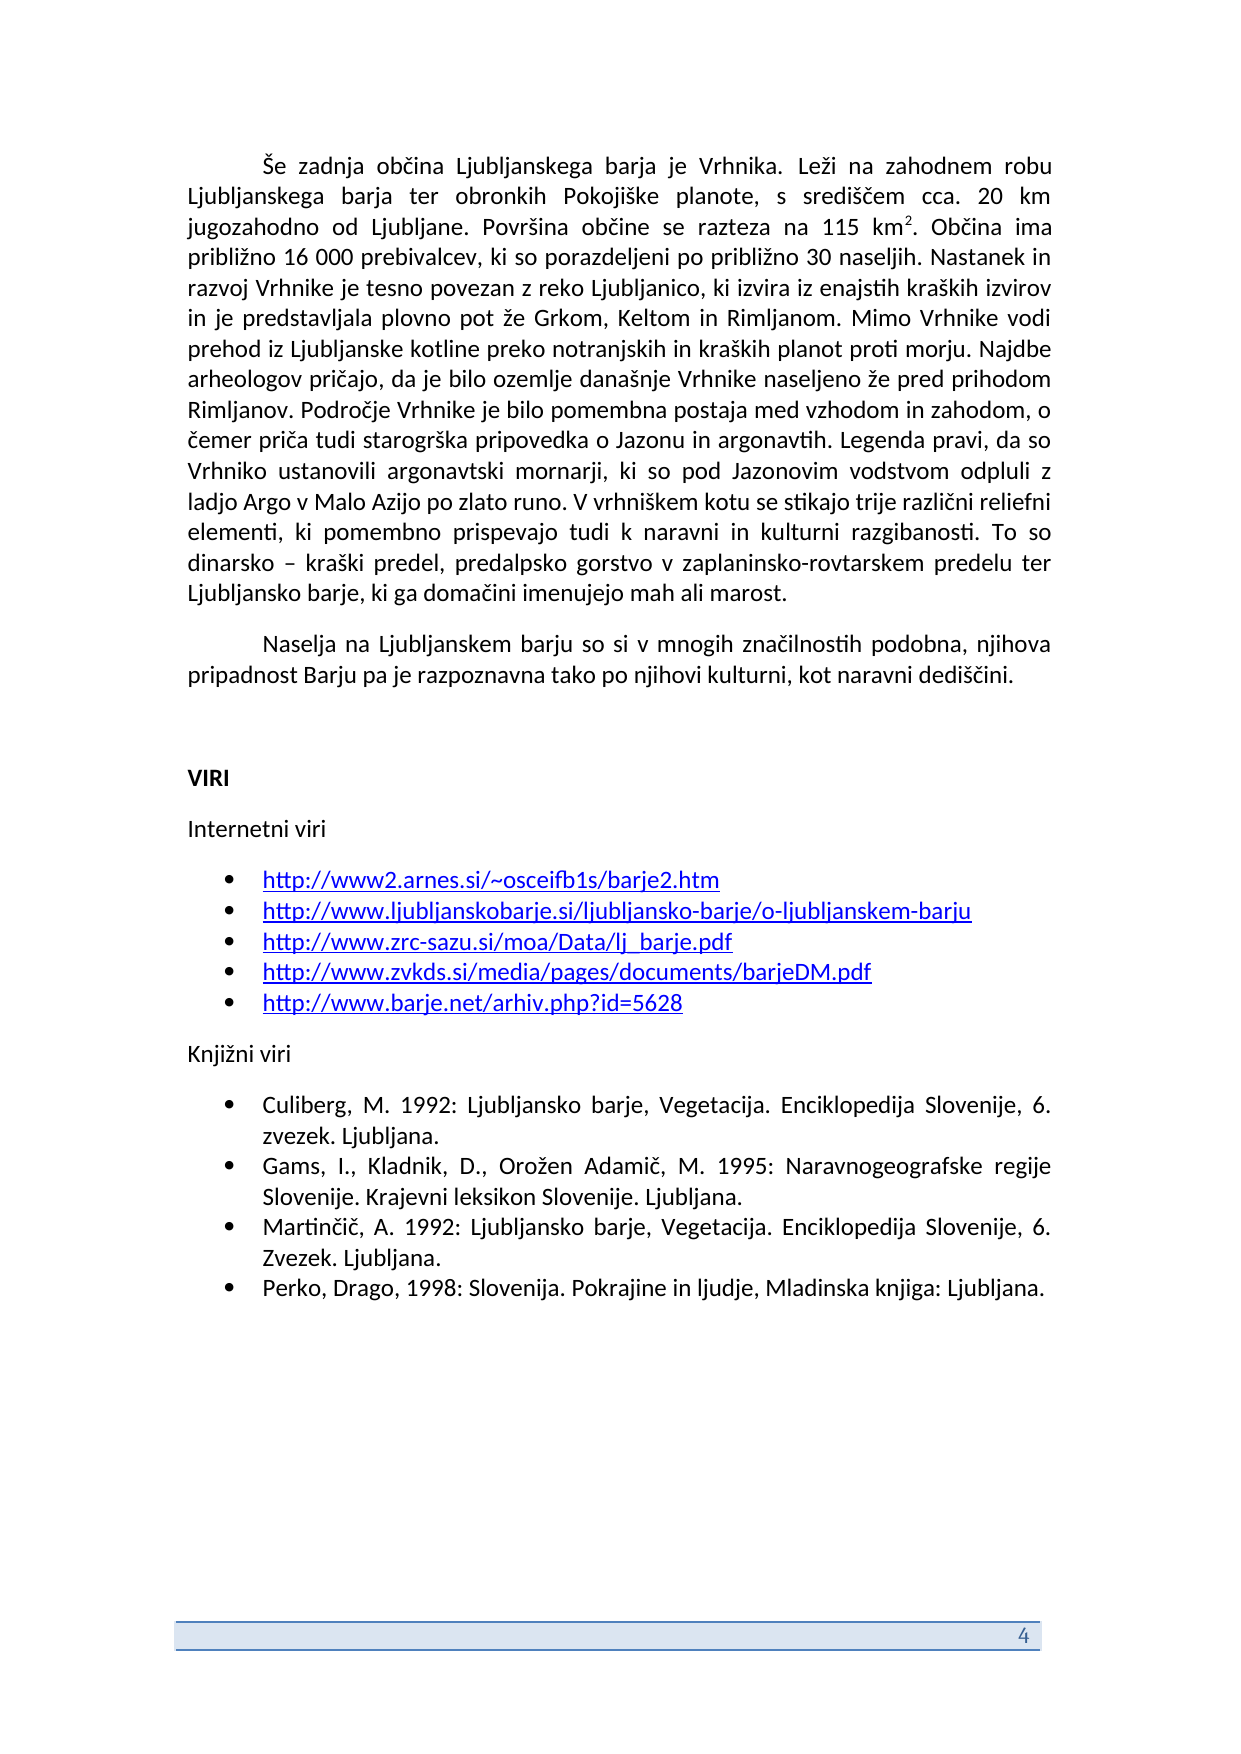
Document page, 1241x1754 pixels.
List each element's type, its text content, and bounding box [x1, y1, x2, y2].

list Culiberg, M. 1992: Ljubljansko barje, Vegetacija. Enciklopedija Slovenije, 6. zvezek. Ljubljana. [225, 1089, 1053, 1150]
list Martinčič, A. 1992: Ljubljansko barje, Vegetacija. Enciklopedija Slovenije, 6. Zvezek. Ljubljana. [225, 1211, 1053, 1272]
text VIRI [187, 762, 1053, 792]
list http://www2.arnes.si/~osceifb1s/barje2.htm [225, 864, 1053, 895]
list Perko, Drago, 1998: Slovenija. Pokrajine in ljudje, Mladinska knjiga: Ljubljana. [225, 1272, 1053, 1303]
list http://www.ljubljanskobarje.si/ljubljansko-barje/o-ljubljanskem-barju [225, 895, 1053, 926]
list http://www.barje.net/arhiv.php?id=5628 [225, 987, 1053, 1017]
text Internetni viri [187, 813, 1053, 844]
list http://www.zrc-sazu.si/moa/Data/lj_barje.pdf [225, 926, 1053, 956]
list Gams, I., Kladnik, D., Orožen Adamič, M. 1995: Naravnogeografske regije Slovenije. Krajevni leksikon Slovenije. Ljubljana. [225, 1150, 1053, 1211]
list http://www.zvkds.si/media/pages/documents/barjeDM.pdf [225, 956, 1053, 987]
text Knjižni viri [187, 1038, 1053, 1068]
text Še zadnja občina Ljubljanskega barja je Vrhnika. Leži na zahodnem robu Ljubljanskega barja ter obronkih Pokojiške planote, s središčem cca. 20 km jugozahodno od Ljubljane. Površina občine se razteza na 115 km2. Občina ima približno 16 000 prebivalcev, ki so porazdeljeni po približno 30 naseljih. Nastanek in razvoj Vrhnike je tesno povezan z reko Ljubljanico, ki izvira iz enajstih kraških izvirov in je predstavljala plovno pot že Grkom, Keltom in Rimljanom. Mimo Vrhnike vodi prehod iz Ljubljanske kotline preko notranjskih in kraških planot proti morju. Najdbe arheologov pričajo, da je bilo ozemlje današnje Vrhnike naseljeno že pred prihodom Rimljanov. Področje Vrhnike je bilo pomembna postaja med vzhodom in zahodom, o čemer priča tudi starogrška pripovedka o Jazonu in argonavtih. Legenda pravi, da so Vrhniko ustanovili argonavtski mornarji, ki so pod Jazonovim vodstvom odpluli z ladjo Argo v Malo Azijo po zlato runo. V vrhniškem kotu se stikajo trije različni reliefni elementi, ki pomembno prispevajo tudi k naravni in kulturni razgibanosti. To so dinarsko – kraški predel, predalpsko gorstvo v zaplaninsko-rovtarskem predelu ter Ljubljansko barje, ki ga domačini imenujejo mah ali marost. [187, 150, 1053, 608]
text Naselja na Ljubljanskem barju so si v mnogih značilnostih podobna, njihova pripadnost Barju pa je razpoznavna tako po njihovi kulturni, kot naravni dediščini. [187, 629, 1053, 690]
